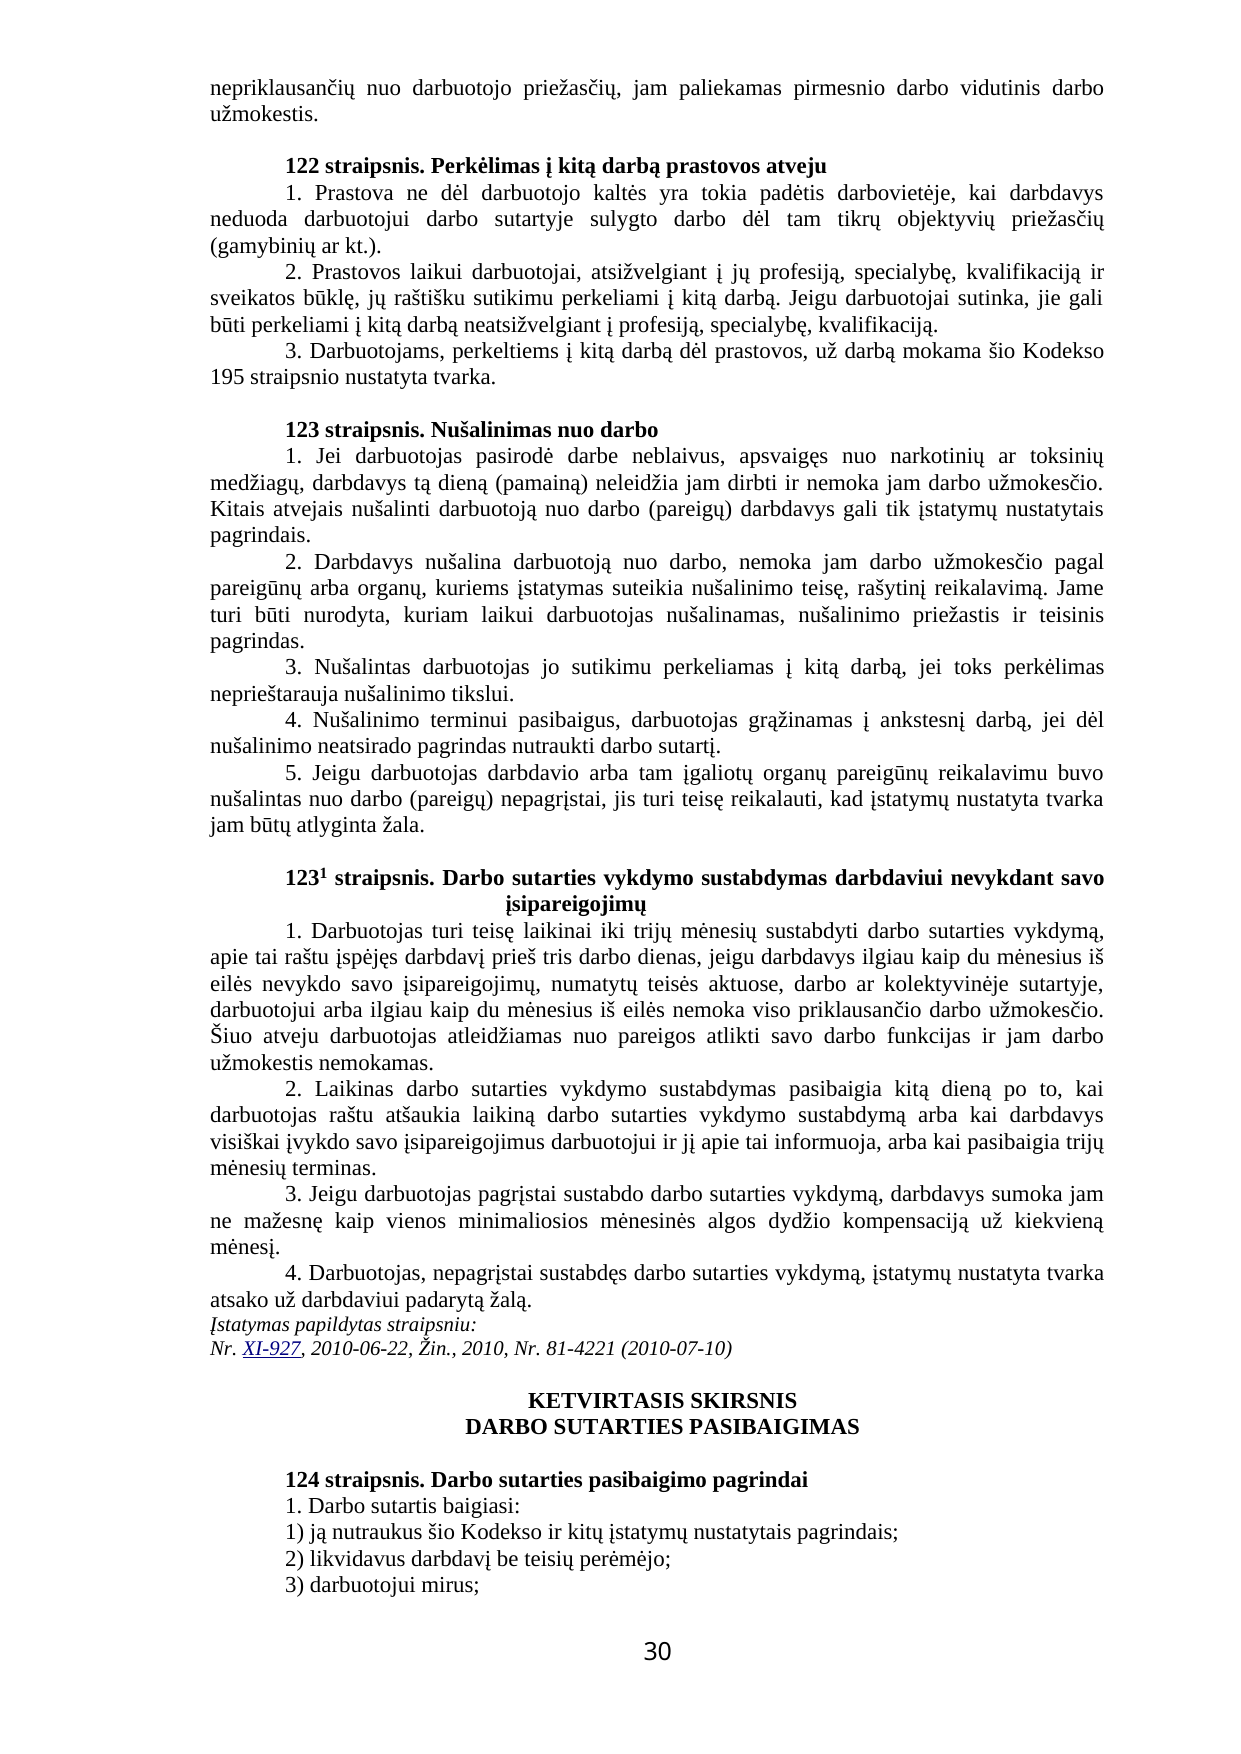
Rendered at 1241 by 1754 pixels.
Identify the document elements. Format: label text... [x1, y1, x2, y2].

text 4. Nušalinimo terminui pasibaigus, darbuotojas grąžinamas į ankstesnį darbą, jei dėl nušalinimo neatsirado pagrindas nutraukti darbo sutartį. [210, 706, 1106, 759]
text 5. Jeigu darbuotojas darbdavio arba tam įgaliotų organų pareigūnų reikalavimu buvo nušalintas nuo darbo (pareigų) nepagrįstai, jis turi teisę reikalauti, kad įstatymų nustatyta tvarka jam būtų atlyginta žala. [210, 759, 1106, 838]
text nepriklausančių nuo darbuotojo priežasčių, jam paliekamas pirmesnio darbo vidutinis darbo užmokestis. [210, 73, 1106, 126]
text 3. Nušalintas darbuotojas jo sutikimu perkeliamas į kitą darbą, jei toks perkėlimas neprieštarauja nušalinimo tikslui. [210, 653, 1106, 706]
text 2. Prastovos laikui darbuotojai, atsižvelgiant į jų profesiją, specialybę, kvalifikaciją ir sveikatos būklę, jų raštišku sutikimu perkeliami į kitą darbą. Jeigu darbuotojai sutinka, jie gali būti perkeliami į kitą darbą neatsižvelgiant į profesiją, specialybę, kvalifikaciją. [210, 258, 1106, 337]
text DARBO SUTARTIES PASIBAIGIMAS [210, 1413, 1106, 1439]
text 3) darbuotojui mirus; [210, 1571, 1106, 1597]
text 1) ją nutraukus šio Kodekso ir kitų įstatymų nustatytais pagrindais; [210, 1518, 1106, 1545]
text 3. Darbuotojams, perkeltiems į kitą darbą dėl prastovos, už darbą mokama šio Kodekso 195 straipsnio nustatyta tvarka. [210, 337, 1106, 390]
text 123 straipsnis. Nušalinimas nuo darbo [210, 416, 1106, 442]
text 2) likvidavus darbdavį be teisių perėmėjo; [210, 1545, 1106, 1571]
text Nr. XI-927, 2010-06-22, Žin., 2010, Nr. 81-4221 (2010-07-10) [210, 1336, 1106, 1360]
text 124 straipsnis. Darbo sutarties pasibaigimo pagrindai [210, 1466, 1106, 1492]
text Įstatymas papildytas straipsniu: [210, 1312, 1106, 1336]
text 1. Jei darbuotojas pasirodė darbe neblaivus, apsvaigęs nuo narkotinių ar toksinių medžiagų, darbdavys tą dieną (pamainą) neleidžia jam dirbti ir nemoka jam darbo užmokesčio. Kitais atvejais nušalinti darbuotoją nuo darbo (pareigų) darbdavys gali tik įstatymų nustatytais pagrindais. [210, 442, 1106, 548]
text 1231 straipsnis. Darbo sutarties vykdymo sustabdymas darbdaviui nevykdant savo įsipareigojimų [285, 864, 1106, 917]
text 3. Jeigu darbuotojas pagrįstai sustabdo darbo sutarties vykdymą, darbdavys sumoka jam ne mažesnę kaip vienos minimaliosios mėnesinės algos dydžio kompensaciją už kiekvieną mėnesį. [210, 1180, 1106, 1259]
text 1. Darbo sutartis baigiasi: [210, 1492, 1106, 1518]
text 4. Darbuotojas, nepagrįstai sustabdęs darbo sutarties vykdymą, įstatymų nustatyta tvarka atsako už darbdaviui padarytą žalą. [210, 1259, 1106, 1312]
text 122 straipsnis. Perkėlimas į kitą darbą prastovos atveju [210, 153, 1106, 179]
text 1. Prastova ne dėl darbuotojo kaltės yra tokia padėtis darbovietėje, kai darbdavys neduoda darbuotojui darbo sutartyje sulygto darbo dėl tam tikrų objektyvių priežasčių (gamybinių ar kt.). [210, 179, 1106, 258]
text 2. Laikinas darbo sutarties vykdymo sustabdymas pasibaigia kitą dieną po to, kai darbuotojas raštu atšaukia laikiną darbo sutarties vykdymo sustabdymą arba kai darbdavys visiškai įvykdo savo įsipareigojimus darbuotojui ir jį apie tai informuoja, arba kai pasibaigia trijų mėnesių terminas. [210, 1075, 1106, 1180]
text 1. Darbuotojas turi teisę laikinai iki trijų mėnesių sustabdyti darbo sutarties vykdymą, apie tai raštu įspėjęs darbdavį prieš tris darbo dienas, jeigu darbdavys ilgiau kaip du mėnesius iš eilės nevykdo savo įsipareigojimų, numatytų teisės aktuose, darbo ar kolektyvinėje sutartyje, darbuotojui arba ilgiau kaip du mėnesius iš eilės nemoka viso priklausančio darbo užmokesčio. Šiuo atveju darbuotojas atleidžiamas nuo pareigos atlikti savo darbo funkcijas ir jam darbo užmokestis nemokamas. [210, 917, 1106, 1075]
text 2. Darbdavys nušalina darbuotoją nuo darbo, nemoka jam darbo užmokesčio pagal pareigūnų arba organų, kuriems įstatymas suteikia nušalinimo teisę, rašytinį reikalavimą. Jame turi būti nurodyta, kuriam laikui darbuotojas nušalinamas, nušalinimo priežastis ir teisinis pagrindas. [210, 548, 1106, 653]
text KETVIRTASIS SKIRSNIS [210, 1387, 1106, 1413]
